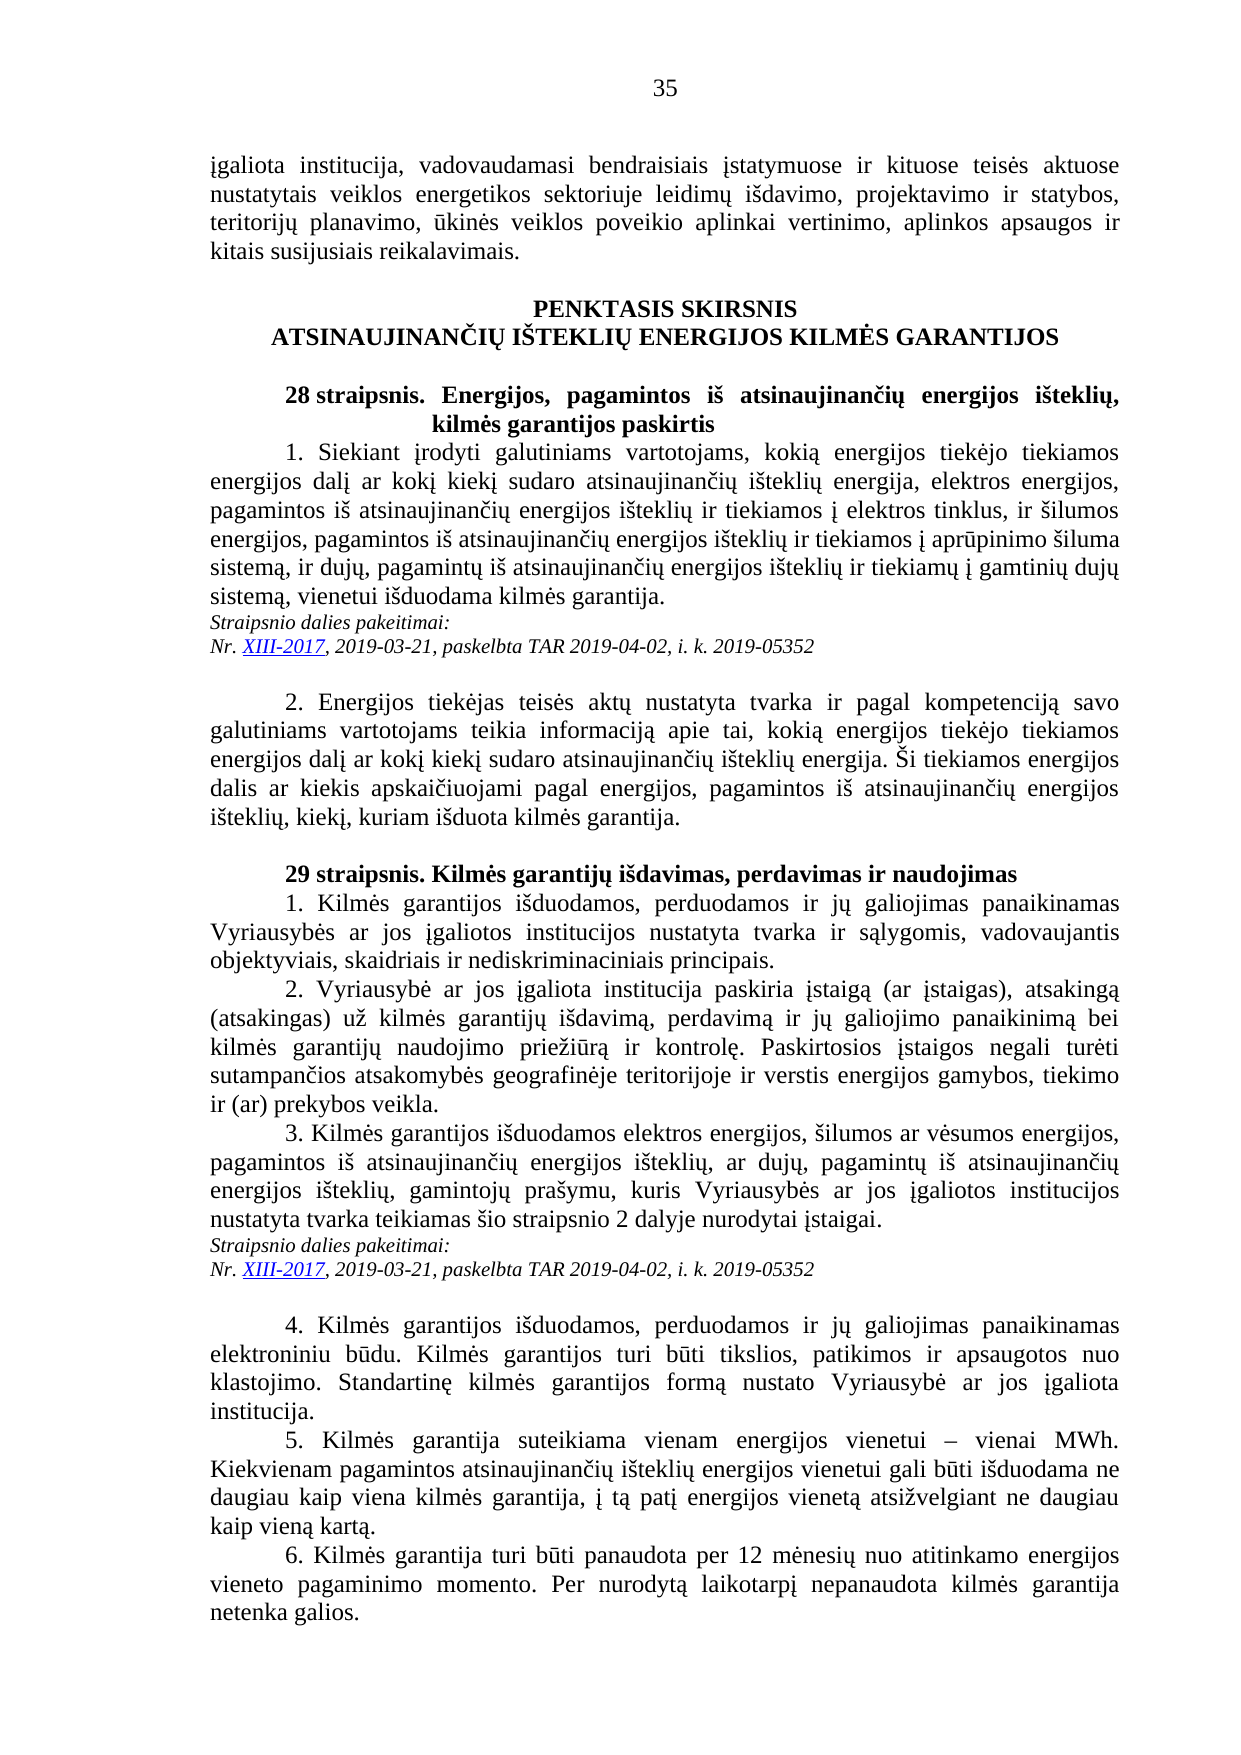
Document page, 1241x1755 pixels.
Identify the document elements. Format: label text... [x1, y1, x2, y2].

text 3. Kilmės garantijos išduodamos elektros energijos, šilumos ar vėsumos energijos, pagamintos iš atsinaujinančių energijos išteklių, ar dujų, pagamintų iš atsinaujinančių energijos išteklių, gamintojų prašymu, kuris Vyriausybės ar jos įgaliotos institucijos nustatyta tvarka teikiamas šio straipsnio 2 dalyje nurodytai įstaigai. [210, 1118, 1120, 1233]
text 6. Kilmės garantija turi būti panaudota per 12 mėnesių nuo atitinkamo energijos vieneto pagaminimo momento. Per nurodytą laikotarpį nepanaudota kilmės garantija netenka galios. [210, 1540, 1120, 1626]
text 2. Vyriausybė ar jos įgaliota institucija paskiria įstaigą (ar įstaigas), atsakingą (atsakingas) už kilmės garantijų išdavimą, perdavimą ir jų galiojimo panaikinimą bei kilmės garantijų naudojimo priežiūrą ir kontrolę. Paskirtosios įstaigos negali turėti sutampančios atsakomybės geografinėje teritorijoje ir verstis energijos gamybos, tiekimo ir (ar) prekybos veikla. [210, 974, 1120, 1118]
text Nr. XIII-2017, 2019-03-21, paskelbta TAR 2019-04-02, i. k. 2019-05352 [210, 634, 1120, 658]
text 1. Siekiant įrodyti galutiniams vartotojams, kokią energijos tiekėjo tiekiamos energijos dalį ar kokį kiekį sudaro atsinaujinančių išteklių energija, elektros energijos, pagamintos iš atsinaujinančių energijos išteklių ir tiekiamos į elektros tinklus, ir šilumos energijos, pagamintos iš atsinaujinančių energijos išteklių ir tiekiamos į aprūpinimo šiluma sistemą, ir dujų, pagamintų iš atsinaujinančių energijos išteklių ir tiekiamų į gamtinių dujų sistemą, vienetui išduodama kilmės garantija. [210, 437, 1120, 610]
text PENKTASIS SKIRSNIS [210, 294, 1120, 322]
text Nr. XIII-2017, 2019-03-21, paskelbta TAR 2019-04-02, i. k. 2019-05352 [210, 1257, 1120, 1281]
text Straipsnio dalies pakeitimai: [210, 610, 1120, 634]
text 1. Kilmės garantijos išduodamos, perduodamos ir jų galiojimas panaikinamas Vyriausybės ar jos įgaliotos institucijos nustatyta tvarka ir sąlygomis, vadovaujantis objektyviais, skaidriais ir nediskriminaciniais principais. [210, 888, 1120, 974]
text Straipsnio dalies pakeitimai: [210, 1233, 1120, 1257]
text 5. Kilmės garantija suteikiama vienam energijos vienetui – vienai MWh. Kiekvienam pagamintos atsinaujinančių išteklių energijos vienetui gali būti išduodama ne daugiau kaip viena kilmės garantija, į tą patį energijos vienetą atsižvelgiant ne daugiau kaip vieną kartą. [210, 1425, 1120, 1540]
text 2. Energijos tiekėjas teisės aktų nustatyta tvarka ir pagal kompetenciją savo galutiniams vartotojams teikia informaciją apie tai, kokią energijos tiekėjo tiekiamos energijos dalį ar kokį kiekį sudaro atsinaujinančių išteklių energija. Ši tiekiamos energijos dalis ar kiekis apskaičiuojami pagal energijos, pagamintos iš atsinaujinančių energijos išteklių, kiekį, kuriam išduota kilmės garantija. [210, 687, 1120, 831]
text ATSINAUJINANČIŲ IŠTEKLIŲ ENERGIJOS KILMĖS GARANTIJOS [210, 322, 1120, 351]
text 29 straipsnis. Kilmės garantijų išdavimas, perdavimas ir naudojimas [210, 859, 1120, 888]
text įgaliota institucija, vadovaudamasi bendraisiais įstatymuose ir kituose teisės aktuose nustatytais veiklos energetikos sektoriuje leidimų išdavimo, projektavimo ir statybos, teritorijų planavimo, ūkinės veiklos poveikio aplinkai vertinimo, aplinkos apsaugos ir kitais susijusiais reikalavimais. [210, 150, 1120, 265]
text 28 straipsnis. Energijos, pagamintos iš atsinaujinančių energijos išteklių, kilmės garantijos paskirtis [285, 380, 1120, 437]
text 4. Kilmės garantijos išduodamos, perduodamos ir jų galiojimas panaikinamas elektroniniu būdu. Kilmės garantijos turi būti tikslios, patikimos ir apsaugotos nuo klastojimo. Standartinę kilmės garantijos formą nustato Vyriausybė ar jos įgaliota institucija. [210, 1310, 1120, 1425]
